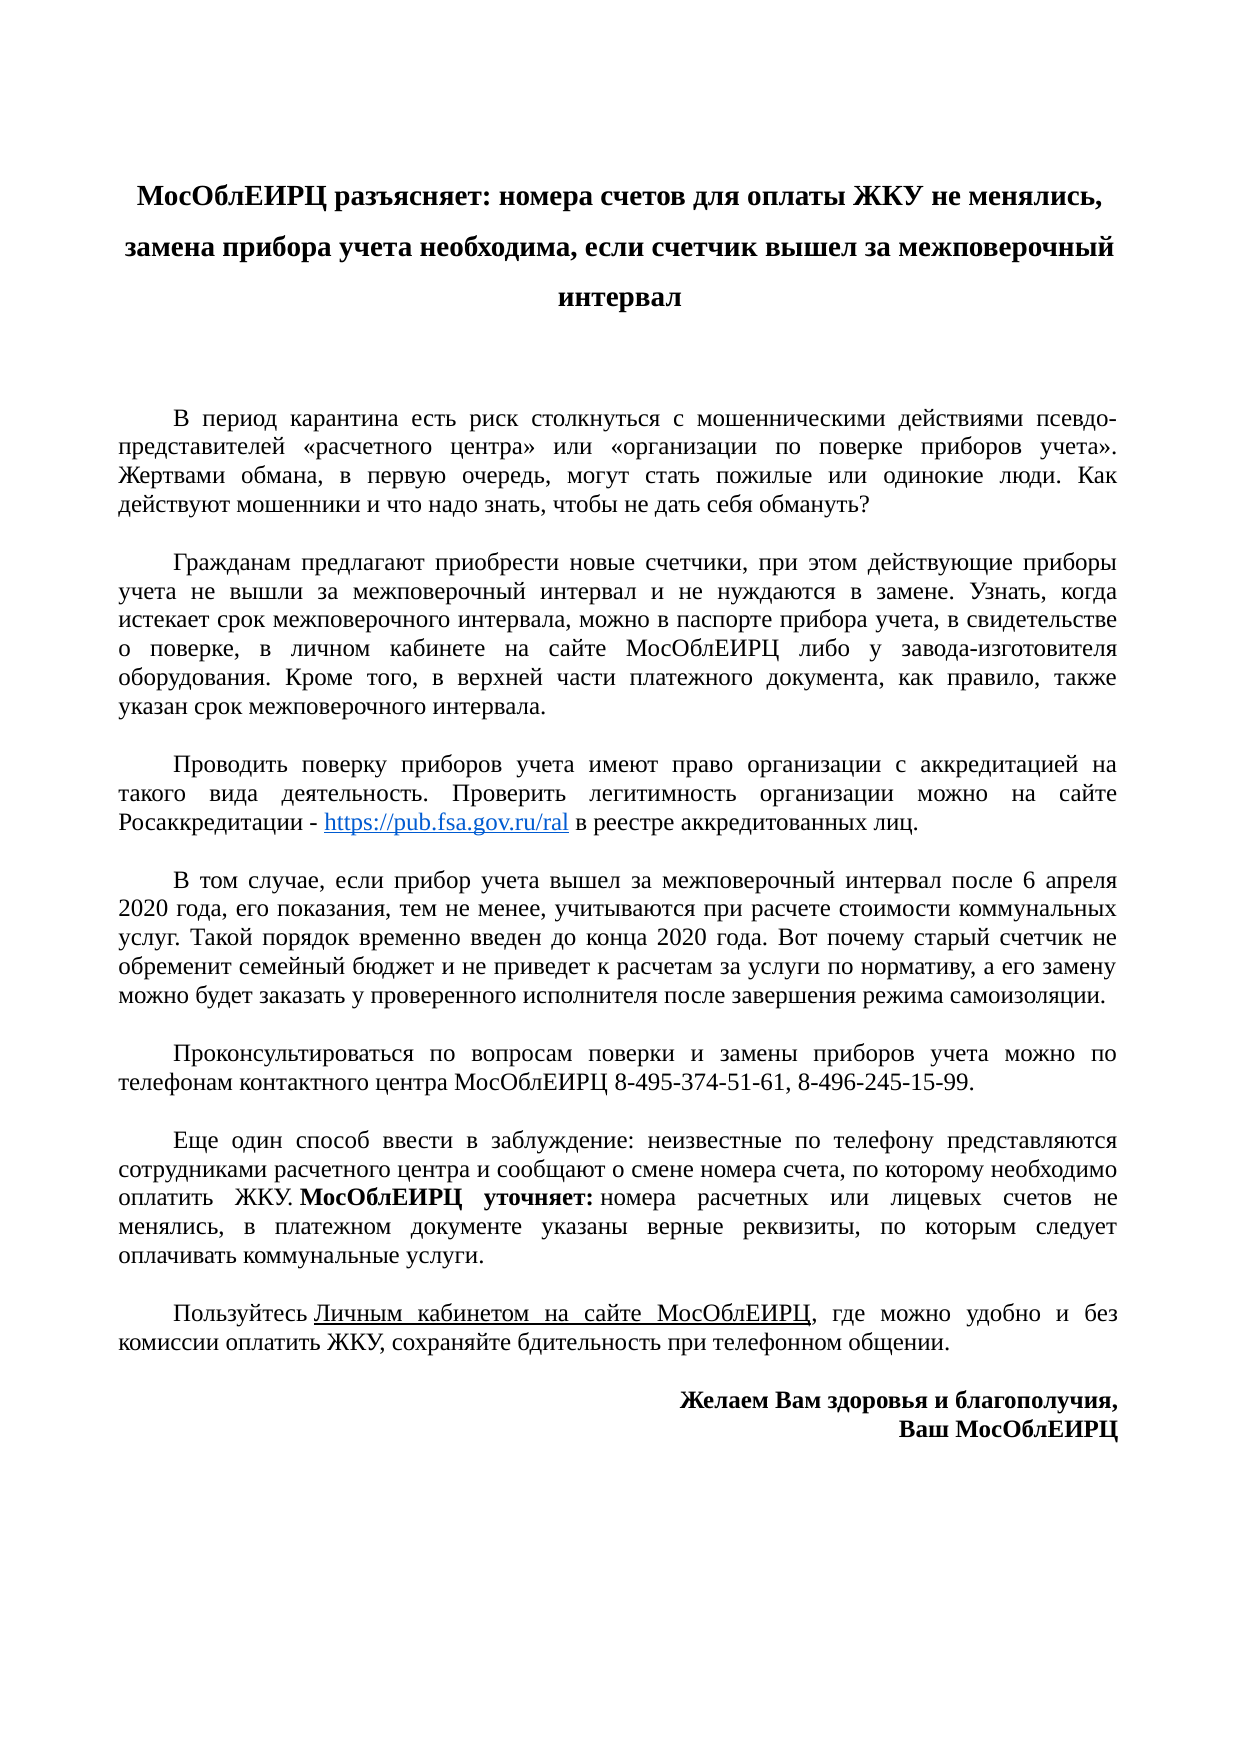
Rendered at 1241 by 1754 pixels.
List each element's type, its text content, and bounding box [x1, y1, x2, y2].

table_header [118, 147, 1121, 176]
table_header [1121, 147, 1240, 374]
table_header В период карантина есть риск столкнуться с мошенническими действиями псевдо-представителей «расчетного центра» или «организации по поверке приборов учета». Жертвами обмана, в первую очередь, могут стать пожилые или одинокие люди. Как действуют мошенники и что надо знать, чтобы не дать себя обмануть? Гражданам предлагают приобрести новые счетчики, при этом действующие приборы учета не вышли за межповерочный интервал и не нуждаются в замене. Узнать, когда истекает срок межповерочного интервала, можно в паспорте прибора учета, в свидетельстве о поверке, в личном кабинете на сайте МосОблЕИРЦ либо у завода-изготовителя оборудования. Кроме того, в верхней части платежного документа, как правило, также указан срок межповерочного интервала. Проводить поверку приборов учета имеют право организации с аккредитацией на такого вида деятельность. Проверить легитимность организации можно на сайте Росаккредитации - https://pub.fsa.gov.ru/ral в реестре аккредитованных лиц. В том случае, если прибор учета вышел за межповерочный интервал после 6 апреля 2020 года, его показания, тем не менее, учитываются при расчете стоимости коммунальных услуг. Такой порядок временно введен до конца 2020 года. Вот почему старый счетчик не обременит семейный бюджет и не приведет к расчетам за услуги по нормативу, а его замену можно будет заказать у проверенного исполнителя после завершения режима самоизоляции. Проконсультироваться по вопросам поверки и замены приборов учета можно по телефонам контактного центра МосОблЕИРЦ 8-495-374-51-61, 8-496-245-15-99. Еще один способ ввести в заблуждение: неизвестные по телефону представляются сотрудниками расчетного центра и сообщают о смене номера счета, по которому необходимо оплатить ЖКУ. МосОблЕИРЦ уточняет: номера расчетных или лицевых счетов не менялись, в платежном документе указаны верные реквизиты, по которым следует оплачивать коммунальные услуги. Пользуйтесь Личным кабинетом на сайте МосОблЕИРЦ, где можно удобно и без комиссии оплатить ЖКУ, сохраняйте бдительность при телефонном общении. Желаем Вам здоровья и благополучия, Ваш МосОблЕИРЦ [118, 403, 1118, 1472]
table_header [118, 345, 1121, 374]
table_header МосОблЕИРЦ разъясняет: номера счетов для оплаты ЖКУ не менялись, замена прибора учета необходима, если счетчик вышел за межповерочный интервал [118, 176, 1121, 345]
table_header [1230, 374, 1240, 1501]
table_header [118, 374, 1227, 1501]
